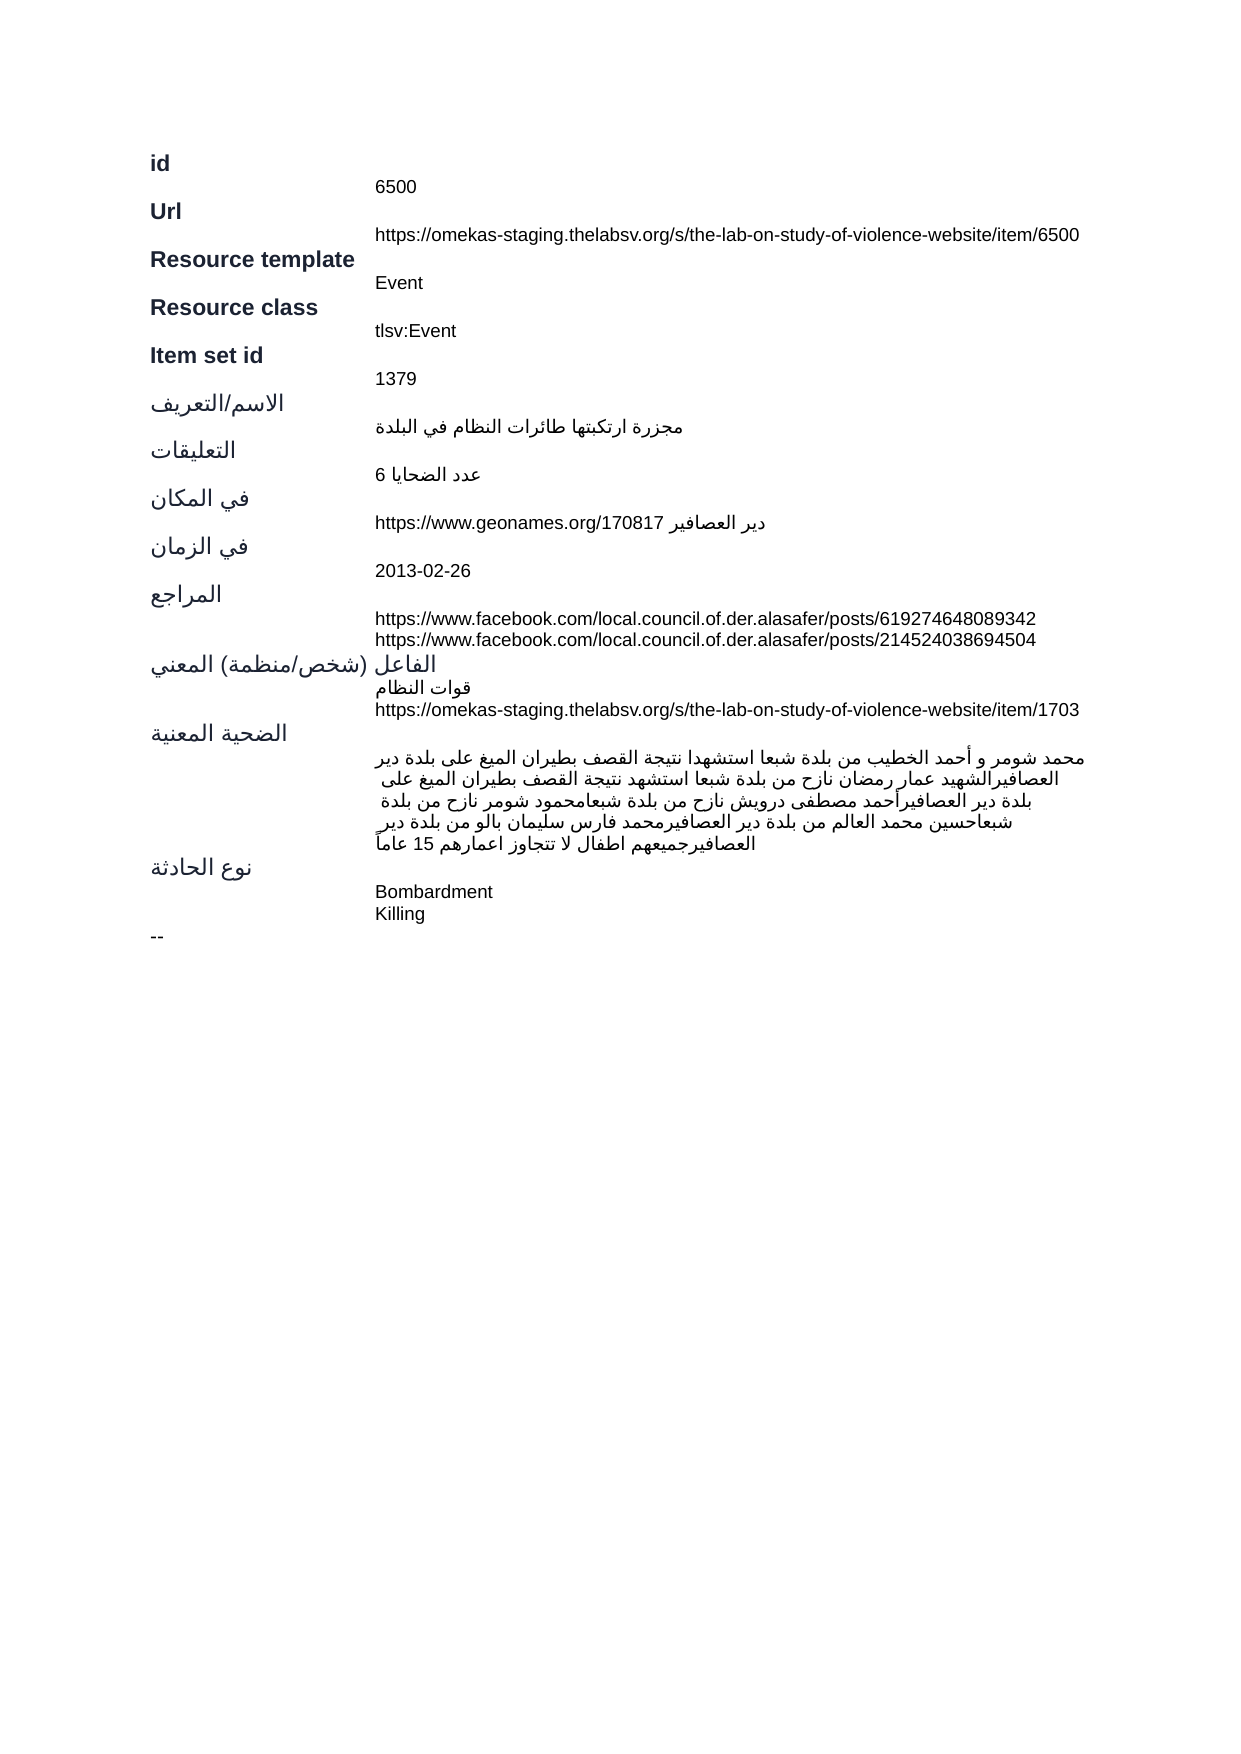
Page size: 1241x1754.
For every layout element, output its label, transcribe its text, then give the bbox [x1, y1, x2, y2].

text 2013-02-26 [375, 560, 1090, 581]
text 1379 [375, 368, 1090, 389]
text مجزرة ارتكبتها طائرات النظام في البلدة [375, 416, 1090, 437]
text Item set id [150, 342, 1090, 368]
text Resource template [150, 246, 1090, 272]
text المراجع [150, 581, 1090, 608]
text https://www.facebook.com/local.council.of.der.alasafer/posts/214524038694504 [375, 629, 1090, 651]
text قوات النظام [375, 677, 1090, 699]
text الفاعل (شخص/منظمة) المعني [150, 651, 1090, 677]
text في المكان [150, 485, 1090, 512]
text محمد شومر و أحمد الخطيب من بلدة شبعا استشهدا نتيجة القصف بطيران الميغ على بلدة دير العصافيرالشهيد عمار رمضان نازح من بلدة شبعا استشهد نتيجة القصف بطيران الميغ على بلدة دير العصافيرأحمد مصطفى درويش نازح من بلدة شبعامحمود شومر نازح من بلدة شبعاحسين محمد العالم من بلدة دير العصافيرمحمد فارس سليمان بالو من بلدة دير العصافيرجميعهم اطفال لا تتجاوز اعمارهم 15 عاماً [375, 747, 1090, 854]
text https://omekas-staging.thelabsv.org/s/the-lab-on-study-of-violence-website/item/6500 [375, 224, 1090, 246]
text https://omekas-staging.thelabsv.org/s/the-lab-on-study-of-violence-website/item/1703 [375, 699, 1090, 720]
text https://www.geonames.org/170817 دير العصافير [375, 512, 1090, 533]
text التعليقات [150, 437, 1090, 464]
text Url [150, 198, 1090, 224]
text نوع الحادثة [150, 854, 1090, 881]
text Resource class [150, 294, 1090, 320]
text Killing [375, 902, 1090, 924]
text الاسم/التعريف [150, 389, 1090, 416]
text https://www.facebook.com/local.council.of.der.alasafer/posts/619274648089342 [375, 608, 1090, 629]
text الضحية المعنية [150, 720, 1090, 747]
text 6500 [375, 176, 1090, 198]
text Event [375, 272, 1090, 294]
text tlsv:Event [375, 320, 1090, 342]
text في الزمان [150, 533, 1090, 560]
text id [150, 150, 1090, 176]
text Bombardment [375, 881, 1090, 902]
text عدد الضحايا 6 [375, 464, 1090, 485]
text -- [150, 924, 1090, 948]
